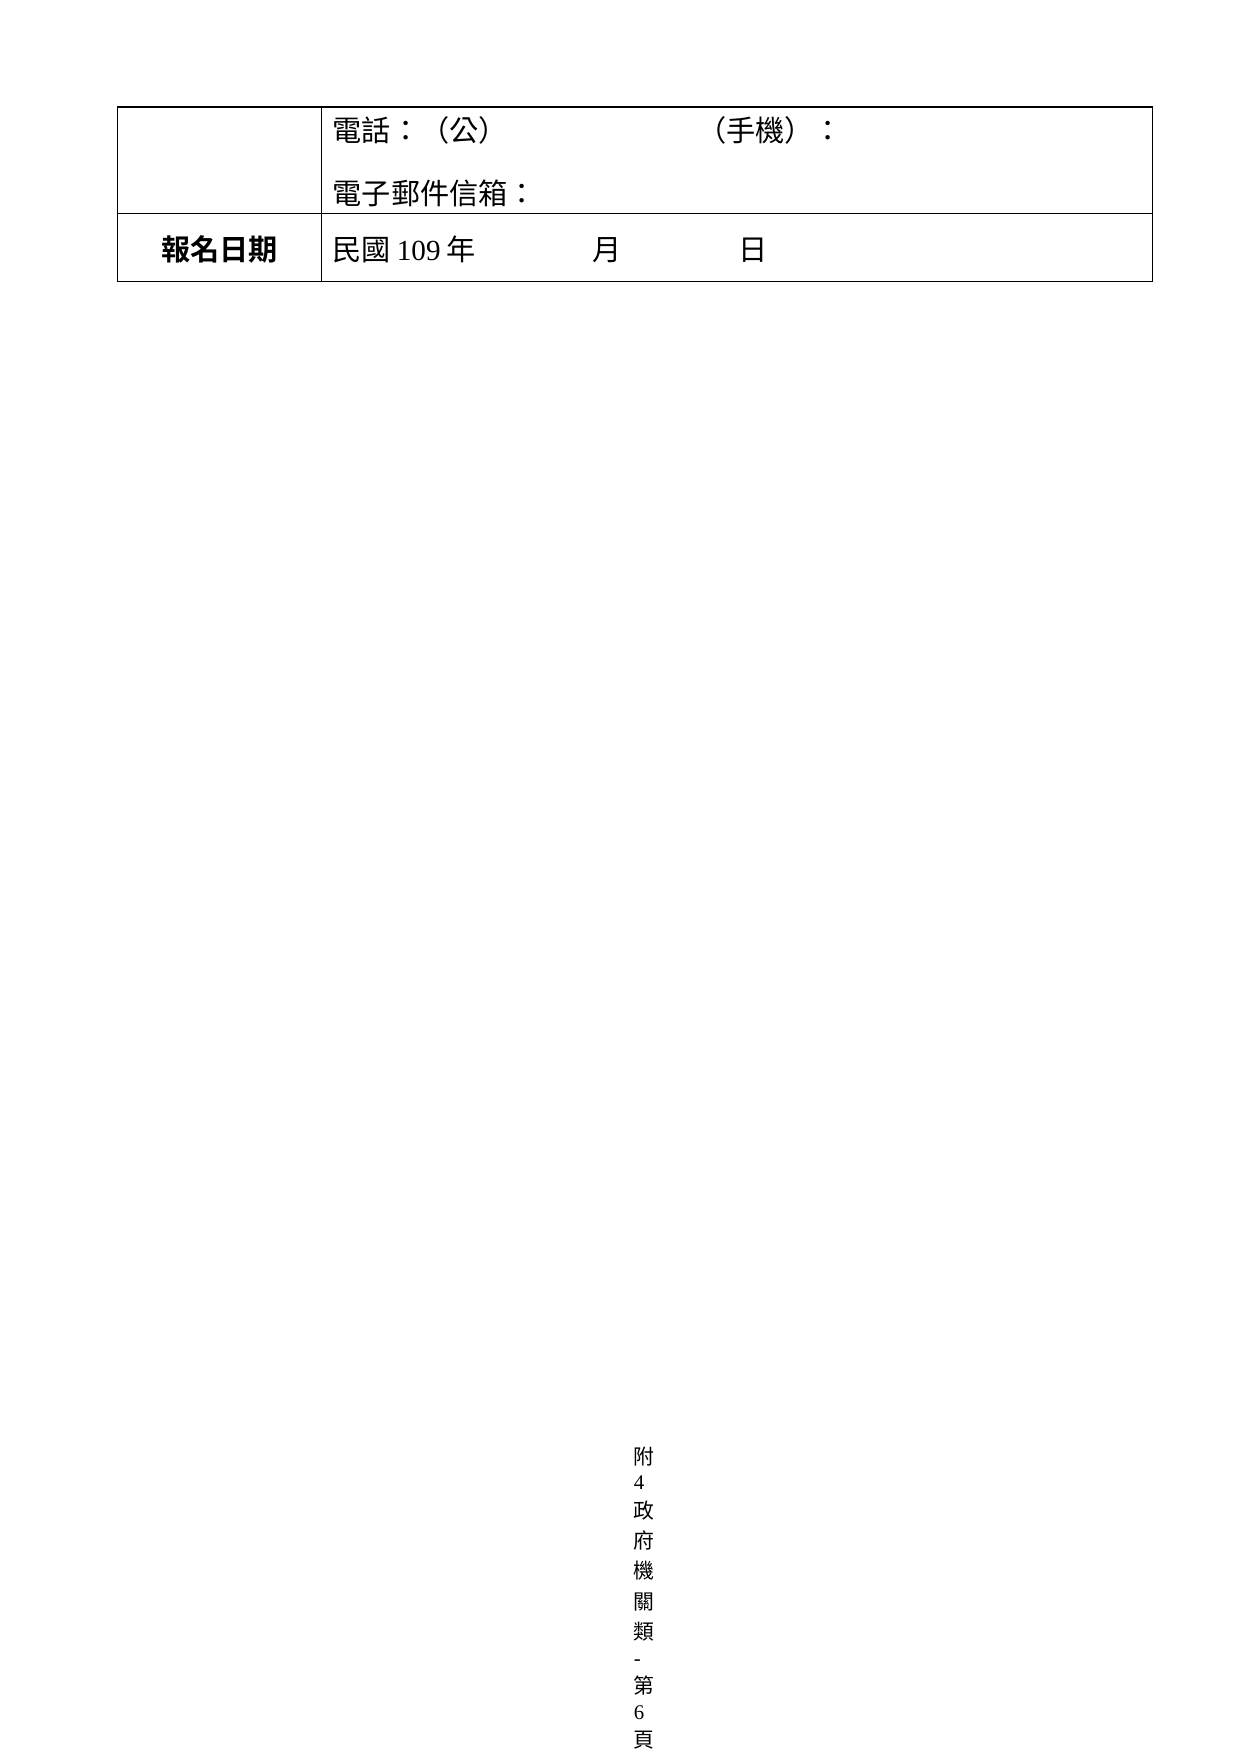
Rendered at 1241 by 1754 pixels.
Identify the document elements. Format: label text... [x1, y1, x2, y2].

table_cell 姓名： 職稱： 電話：（公） （手機）： 電子郵件信箱： [322, 108, 1152, 213]
table_cell [118, 108, 321, 213]
table_cell 報名日期 [118, 214, 321, 281]
table_cell 民國109年 月 日 [322, 214, 1152, 281]
